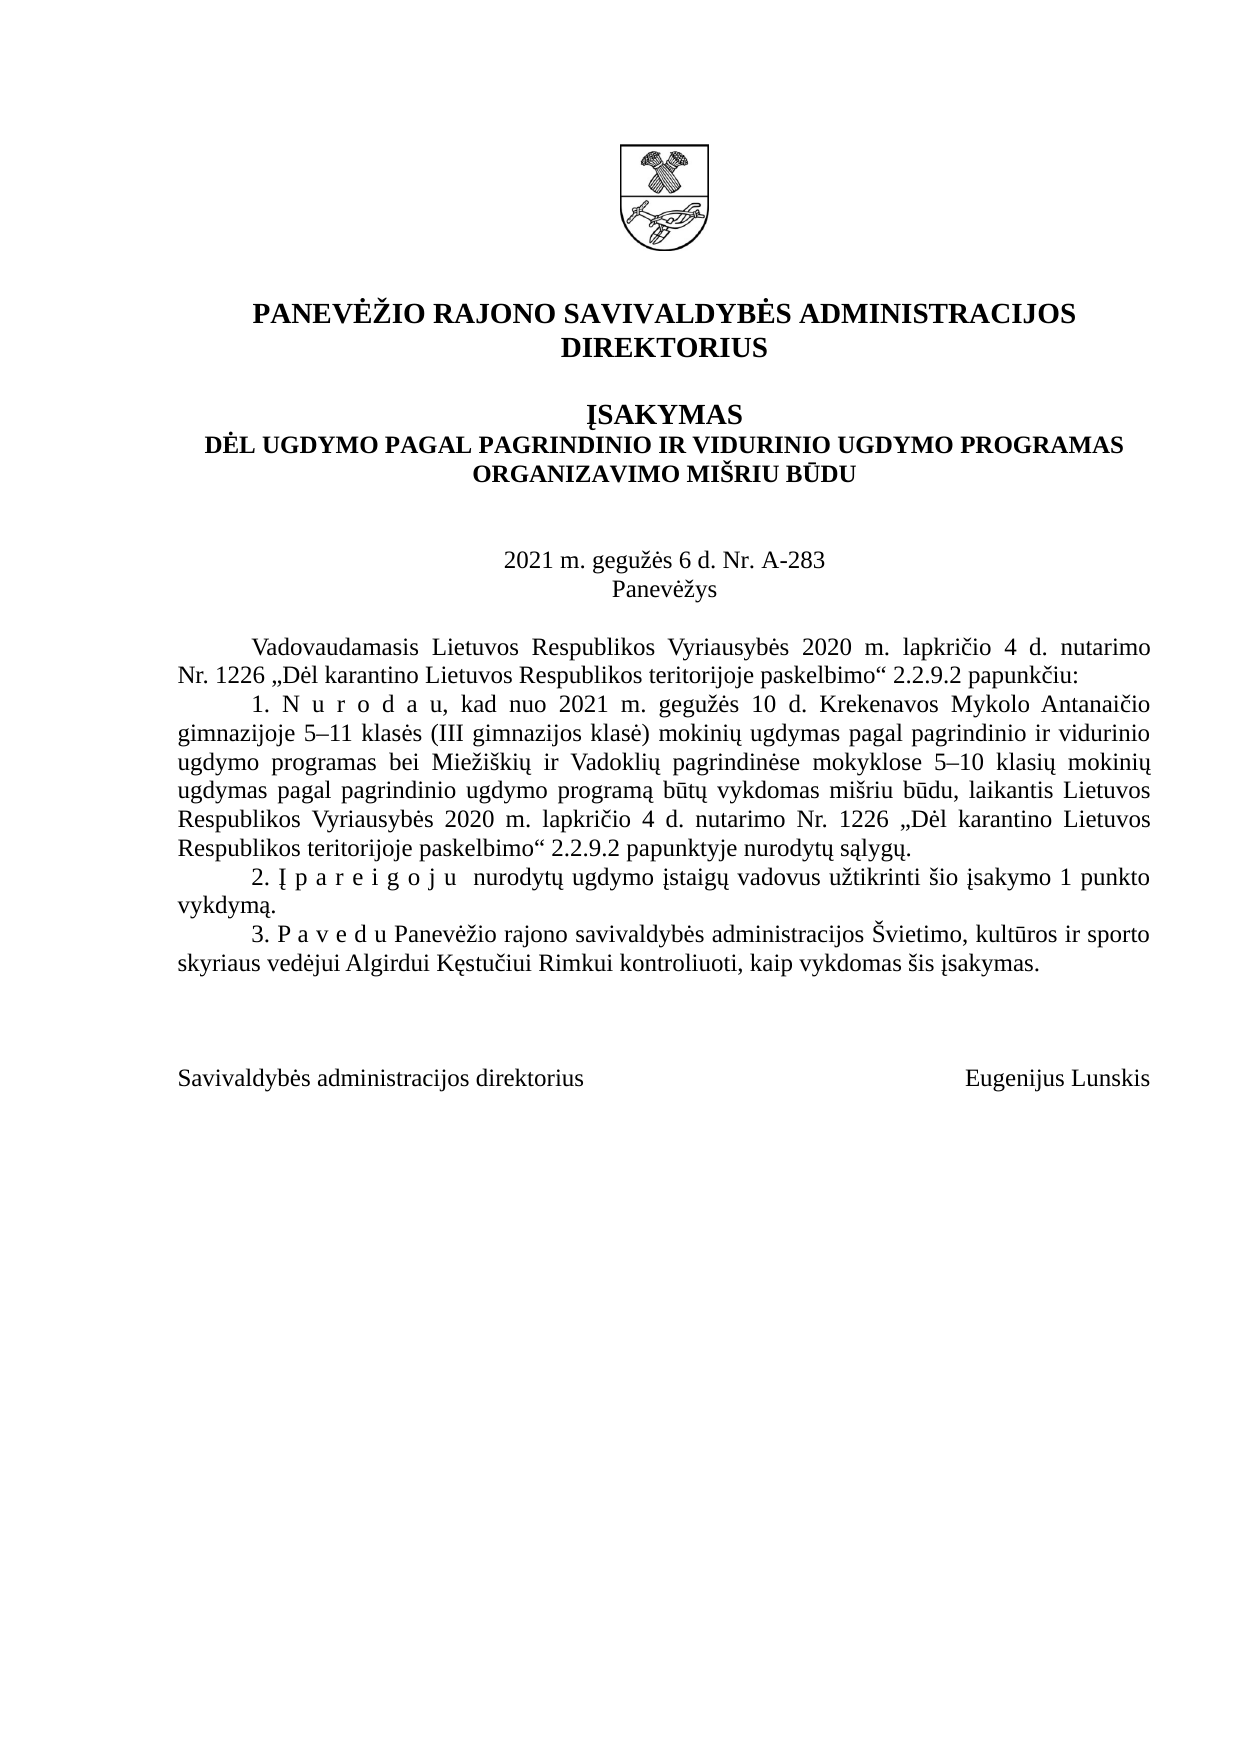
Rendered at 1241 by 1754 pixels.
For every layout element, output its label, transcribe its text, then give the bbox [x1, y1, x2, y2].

text Panevėžys [177, 574, 1152, 603]
text DĖL UGDYMO PAGAL PAGRINDINIO IR VIDURINIO UGDYMO PROGRAMAS ORGANIZAVIMO MIŠRIU BŪDU [177, 430, 1152, 488]
text ĮSAKYMAS [177, 397, 1152, 430]
text PANEVĖŽIO RAJONO SAVIVALDYBĖS ADMINISTRACIJOS [177, 296, 1152, 330]
text 1. N u r o d a u, kad nuo 2021 m. gegužės 10 d. Krekenavos Mykolo Antanaičio gimnazijoje 5–11 klasės (III gimnazijos klasė) mokinių ugdymas pagal pagrindinio ir vidurinio ugdymo programas bei Miežiškių ir Vadoklių pagrindinėse mokyklose 5–10 klasių mokinių ugdymas pagal pagrindinio ugdymo programą būtų vykdomas mišriu būdu, laikantis Lietuvos Respublikos Vyriausybės 2020 m. lapkričio 4 d. nutarimo Nr. 1226 „Dėl karantino Lietuvos Respublikos teritorijoje paskelbimo“ 2.2.9.2 papunktyje nurodytų sąlygų. [177, 689, 1152, 862]
text 3. P a v e d u Panevėžio rajono savivaldybės administracijos Švietimo, kultūros ir sporto skyriaus vedėjui Algirdui Kęstučiui Rimkui kontroliuoti, kaip vykdomas šis įsakymas. [177, 919, 1152, 977]
text 2021 m. gegužės 6 d. Nr. A-283 [177, 545, 1152, 574]
text Vadovaudamasis Lietuvos Respublikos Vyriausybės 2020 m. lapkričio 4 d. nutarimo Nr. 1226 „Dėl karantino Lietuvos Respublikos teritorijoje paskelbimo“ 2.2.9.2 papunkčiu: [177, 632, 1152, 689]
text Savivaldybės administracijos direktorius Eugenijus Lunskis [177, 1063, 1152, 1092]
text 2. Į p a r e i g o j u nurodytų ugdymo įstaigų vadovus užtikrinti šio įsakymo 1 punkto vykdymą. [177, 862, 1152, 919]
text DIREKTORIUS [177, 330, 1152, 363]
